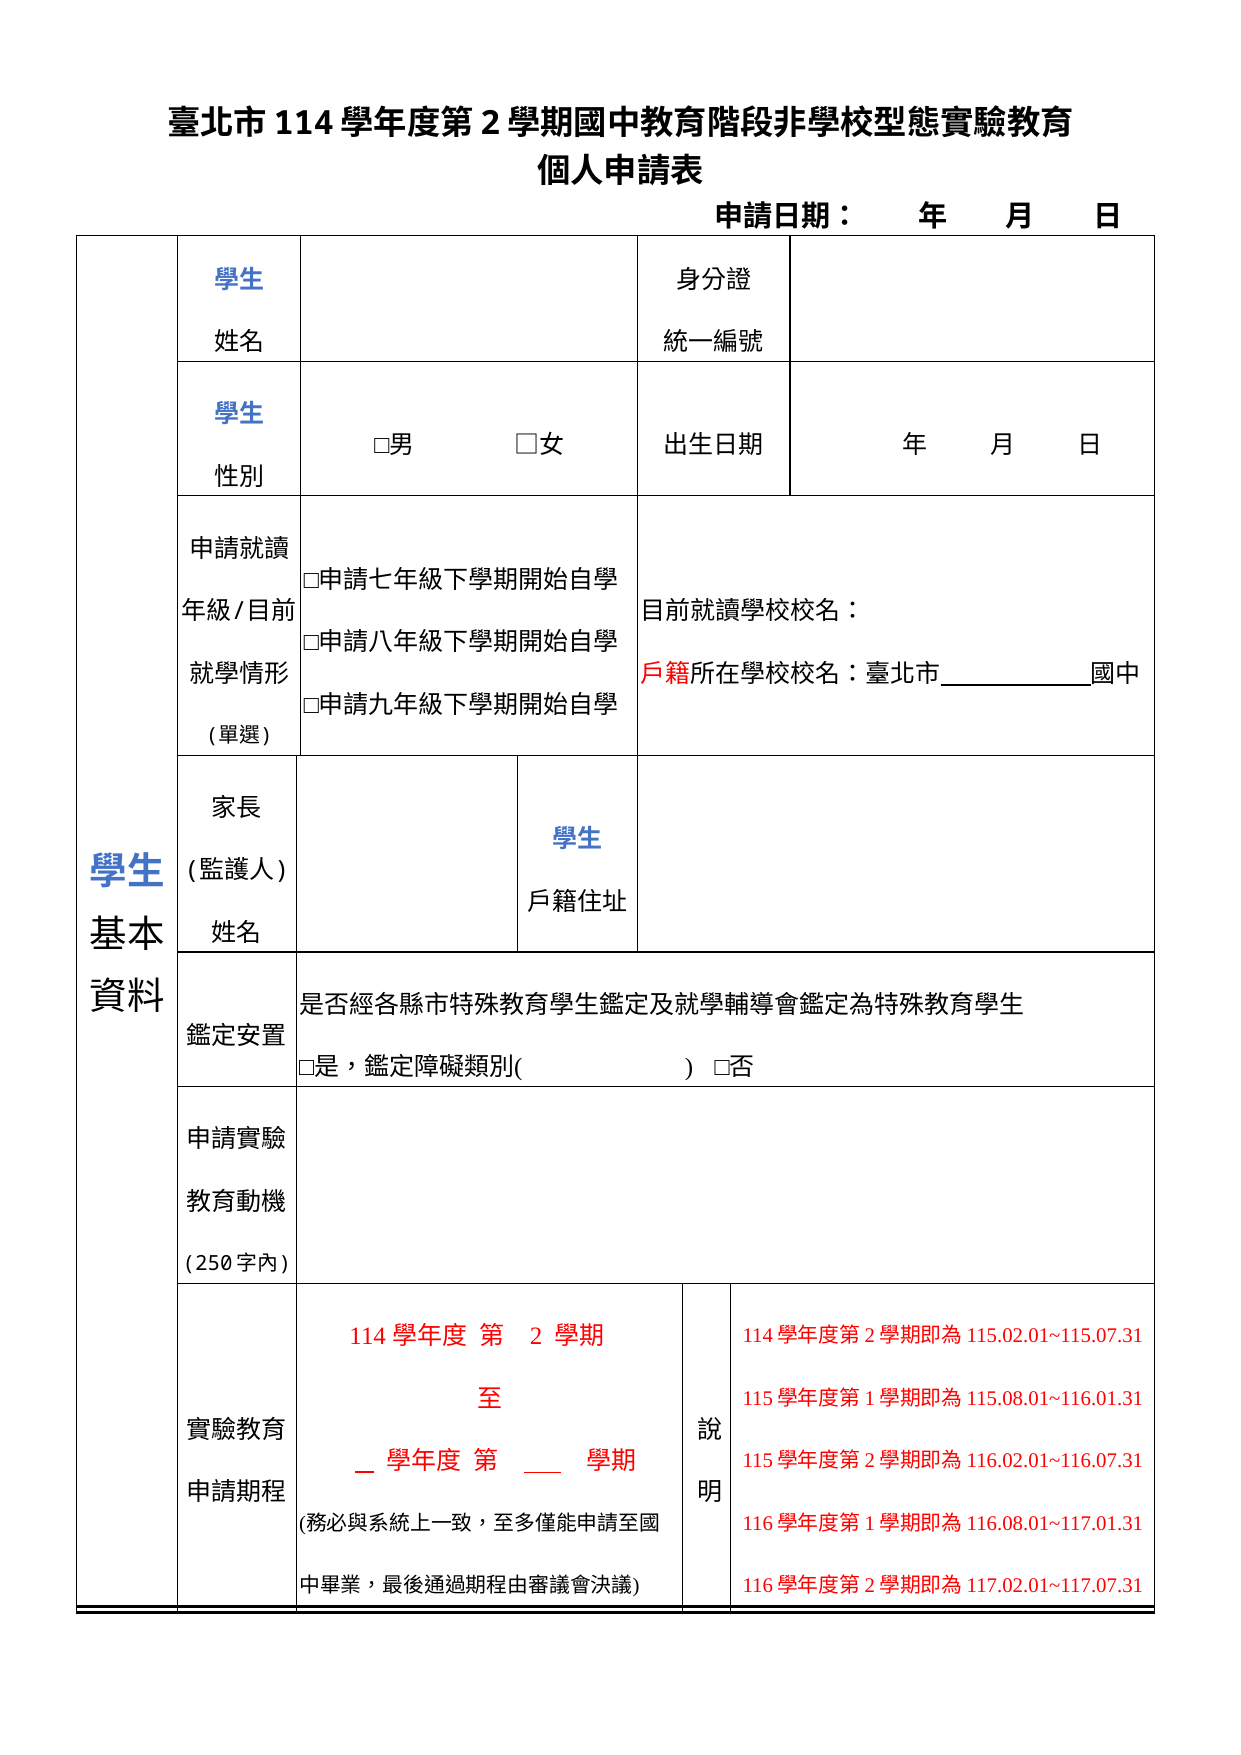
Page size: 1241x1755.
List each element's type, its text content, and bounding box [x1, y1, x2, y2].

table_cell 目前就讀學校校名： 戶籍所在學校校名：臺北市 國中 [638, 496, 1154, 754]
table_cell 學生 戶籍住址 [518, 756, 637, 951]
table_cell [297, 1087, 1154, 1283]
table_cell 鑑定安置 [178, 953, 296, 1086]
table_cell 申請實驗教育動機 (250字內) [178, 1087, 296, 1283]
table_cell 出生日期 [638, 362, 789, 495]
table_cell 說明 [683, 1284, 730, 1604]
table_header 學生 姓名 [178, 236, 300, 361]
table_cell 114學年度第2學期即為115.02.01~115.07.31 115學年度第1學期即為115.08.01~116.01.31 115學年度第2學期即為116.02.01~116.07.31 116學年度第1學期即為116.08.01~117.01.31 116學年度第2學期即為117.02.01~117.07.31 [731, 1284, 1154, 1604]
text 申請日期： 年 月 日 [118, 192, 1122, 235]
table_cell 申請就讀年級/目前就學情形 (單選) [178, 496, 300, 754]
table_header 學生基本資料 [77, 236, 177, 1604]
table_header 身分證 統一編號 [638, 236, 789, 361]
table_cell [297, 756, 517, 951]
table_cell 年 月 日 [791, 362, 1154, 495]
text 臺北市114學年度第2學期國中教育階段非學校型態實驗教育 [118, 96, 1122, 144]
table_cell □男 □女 [301, 362, 637, 495]
text 個人申請表 [118, 144, 1122, 192]
table_cell □申請七年級下學期開始自學 □申請八年級下學期開始自學 □申請九年級下學期開始自學 [301, 496, 637, 754]
table_header [301, 236, 637, 361]
table_cell 學生 性別 [178, 362, 300, 495]
table_cell [638, 756, 1154, 951]
table_cell 是否經各縣市特殊教育學生鑑定及就學輔導會鑑定為特殊教育學生 □是，鑑定障礙類別( ) □否 [297, 953, 1154, 1086]
table_cell 家長 (監護人) 姓名 [178, 756, 296, 951]
table_header [791, 236, 1154, 361]
table_cell 實驗教育申請期程 [178, 1284, 296, 1604]
table_cell 114 學年度 第 2 學期 至 學年度 第 學期 (務必與系統上一致，至多僅能申請至國中畢業，最後通過期程由審議會決議) [297, 1284, 682, 1604]
